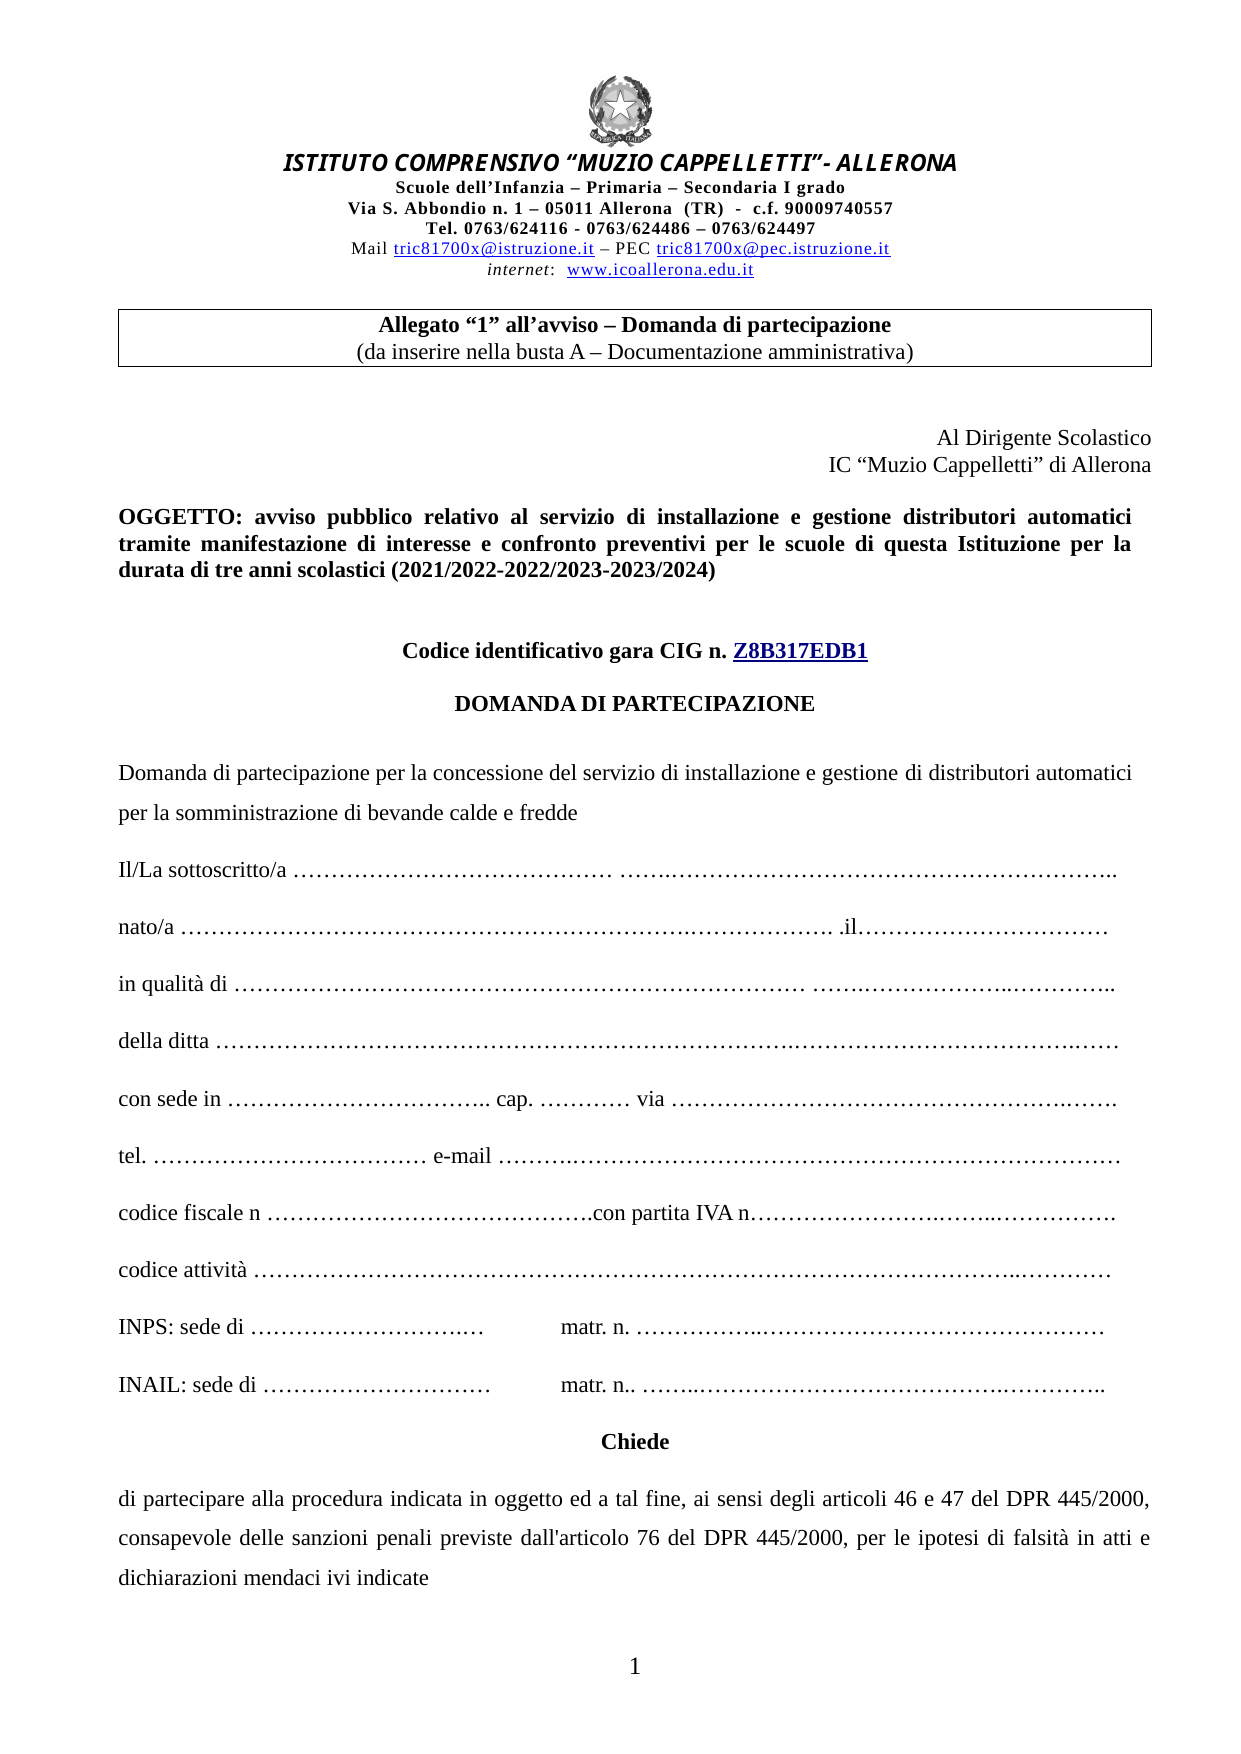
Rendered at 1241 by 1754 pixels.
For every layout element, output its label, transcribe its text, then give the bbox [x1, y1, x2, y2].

text Chiede [118, 1428, 1152, 1454]
text nato/a ………………………………………………………….………………. .il…………………………… [118, 913, 1152, 939]
text Domanda di partecipazione per la concessione del servizio di installazione e gestione di distributori automatici per la somministrazione di bevande calde e fredde [118, 759, 1152, 825]
text INAIL: sede di ………………………… matr. n.. ……..………………………………….………….. [118, 1371, 1152, 1397]
text INPS: sede di ……………………….… matr. n. ……………..……………………………………… [118, 1313, 1152, 1340]
text (da inserire nella busta A – Documentazione amministrativa) [119, 335, 1151, 366]
text di partecipare alla procedura indicata in oggetto ed a tal fine, ai sensi degli articoli 46 e 47 del DPR 445/2000, consapevole delle sanzioni penali previste dall'articolo 76 del DPR 445/2000, per le ipotesi di falsità in atti e dichiarazioni mendaci ivi indicate [118, 1485, 1152, 1590]
text codice fiscale n …………………………………….con partita IVA n…………………….……..……………. [118, 1199, 1152, 1225]
text codice attività ………………………………………………………………………………………..………… [118, 1256, 1152, 1283]
text tel. ……………………………… e-mail ……….……………………………………………………………… [118, 1142, 1152, 1168]
text con sede in …………………………….. cap. ………… via …………………………………………….……. [118, 1085, 1152, 1111]
text DOMANDA DI PARTECIPAZIONE [118, 690, 1152, 717]
text Allegato “1” all’avviso – Domanda di partecipazione [119, 310, 1151, 335]
text Il/La sottoscritto/a …………………………………… …….………………………………………………….. [118, 856, 1152, 882]
text Al Dirigente Scolastico [737, 424, 1152, 451]
text IC “Muzio Cappelletti” di Allerona [737, 451, 1152, 477]
text della ditta ………………………………………………………………….……………………………….…… [118, 1027, 1152, 1054]
text Codice identificativo gara CIG n. Z8B317EDB1 [118, 638, 1152, 664]
text in qualità di ………………………………………………………………… …….………………..………….. [118, 970, 1152, 997]
subtitle OGGETTO: avviso pubblico relativo al servizio di installazione e gestione distributori automatici tramite manifestazione di interesse e confronto preventivi per le scuole di questa Istituzione per la durata di tre anni scolastici (2021/2022-2022/2023-2023/2024) [118, 503, 1133, 582]
